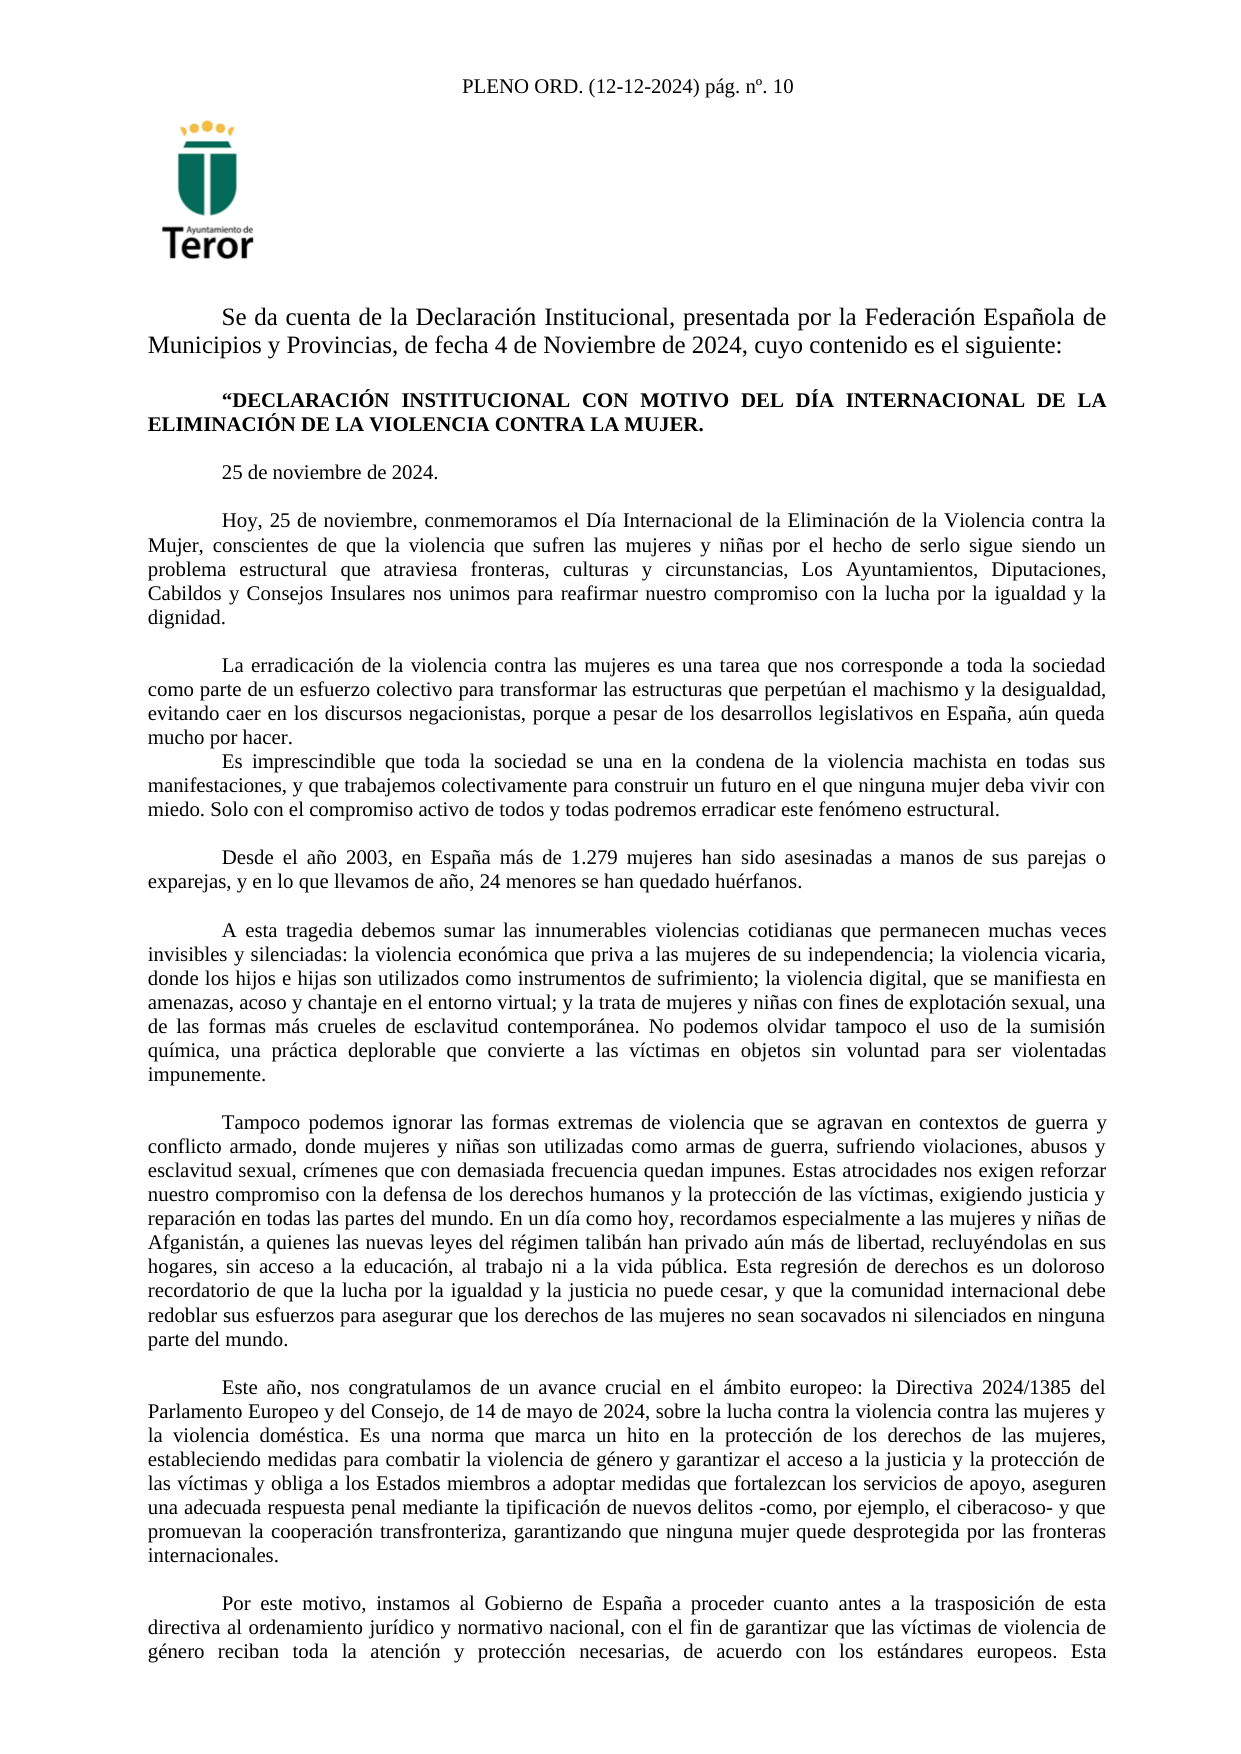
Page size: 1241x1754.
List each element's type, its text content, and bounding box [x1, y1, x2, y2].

text Hoy, 25 de noviembre, conmemoramos el Día Internacional de la Eliminación de la Violencia contra la Mujer, conscientes de que la violencia que sufren las mujeres y niñas por el hecho de serlo sigue siendo un problema estructural que atraviesa fronteras, culturas y circunstancias, Los Ayuntamientos, Diputaciones, Cabildos y Consejos Insulares nos unimos para reafirmar nuestro compromiso con la lucha por la igualdad y la dignidad. [148, 508, 1107, 629]
text Tampoco podemos ignorar las formas extremas de violencia que se agravan en contextos de guerra y conflicto armado, donde mujeres y niñas son utilizadas como armas de guerra, sufriendo violaciones, abusos y esclavitud sexual, crímenes que con demasiada frecuencia quedan impunes. Estas atrocidades nos exigen reforzar nuestro compromiso con la defensa de los derechos humanos y la protección de las víctimas, exigiendo justicia y reparación en todas las partes del mundo. En un día como hoy, recordamos especialmente a las mujeres y niñas de Afganistán, a quienes las nuevas leyes del régimen talibán han privado aún más de libertad, recluyéndolas en sus hogares, sin acceso a la educación, al trabajo ni a la vida pública. Esta regresión de derechos es un doloroso recordatorio de que la lucha por la igualdad y la justicia no puede cesar, y que la comunidad internacional debe redoblar sus esfuerzos para asegurar que los derechos de las mujeres no sean socavados ni silenciados en ninguna parte del mundo. [148, 1110, 1107, 1351]
text Por este motivo, instamos al Gobierno de España a proceder cuanto antes a la trasposición de esta directiva al ordenamiento jurídico y normativo nacional, con el fin de garantizar que las víctimas de violencia de género reciban toda la atención y protección necesarias, de acuerdo con los estándares europeos. Esta [148, 1591, 1107, 1663]
text 25 de noviembre de 2024. [148, 460, 1107, 484]
text Desde el año 2003, en España más de 1.279 mujeres han sido asesinadas a manos de sus parejas o exparejas, y en lo que llevamos de año, 24 menores se han quedado huérfanos. [148, 845, 1107, 893]
text La erradicación de la violencia contra las mujeres es una tarea que nos corresponde a toda la sociedad como parte de un esfuerzo colectivo para transformar las estructuras que perpetúan el machismo y la desigualdad, evitando caer en los discursos negacionistas, porque a pesar de los desarrollos legislativos en España, aún queda mucho por hacer. [148, 653, 1107, 749]
text Es imprescindible que toda la sociedad se una en la condena de la violencia machista en todas sus manifestaciones, y que trabajemos colectivamente para construir un futuro en el que ninguna mujer deba vivir con miedo. Solo con el compromiso activo de todos y todas podremos erradicar este fenómeno estructural. [148, 749, 1107, 821]
text A esta tragedia debemos sumar las innumerables violencias cotidianas que permanecen muchas veces invisibles y silenciadas: la violencia económica que priva a las mujeres de su independencia; la violencia vicaria, donde los hijos e hijas son utilizados como instrumentos de sufrimiento; la violencia digital, que se manifiesta en amenazas, acoso y chantaje en el entorno virtual; y la trata de mujeres y niñas con fines de explotación sexual, una de las formas más crueles de esclavitud contemporánea. No podemos olvidar tampoco el uso de la sumisión química, una práctica deplorable que convierte a las víctimas en objetos sin voluntad para ser violentadas impunemente. [148, 917, 1107, 1086]
text Este año, nos congratulamos de un avance crucial en el ámbito europeo: la Directiva 2024/1385 del Parlamento Europeo y del Consejo, de 14 de mayo de 2024, sobre la lucha contra la violencia contra las mujeres y la violencia doméstica. Es una norma que marca un hito en la protección de los derechos de las mujeres, estableciendo medidas para combatir la violencia de género y garantizar el acceso a la justicia y la protección de las víctimas y obliga a los Estados miembros a adoptar medidas que fortalezcan los servicios de apoyo, aseguren una adecuada respuesta penal mediante la tipificación de nuevos delitos -como, por ejemplo, el ciberacoso- y que promuevan la cooperación transfronteriza, garantizando que ninguna mujer quede desprotegida por las fronteras internacionales. [148, 1375, 1107, 1567]
text “DECLARACIÓN INSTITUCIONAL CON MOTIVO DEL DÍA INTERNACIONAL DE LA ELIMINACIÓN DE LA VIOLENCIA CONTRA LA MUJER. [148, 388, 1107, 436]
text Se da cuenta de la Declaración Institucional, presentada por la Federación Española de Municipios y Provincias, de fecha 4 de Noviembre de 2024, cuyo contenido es el siguiente: [148, 302, 1107, 359]
